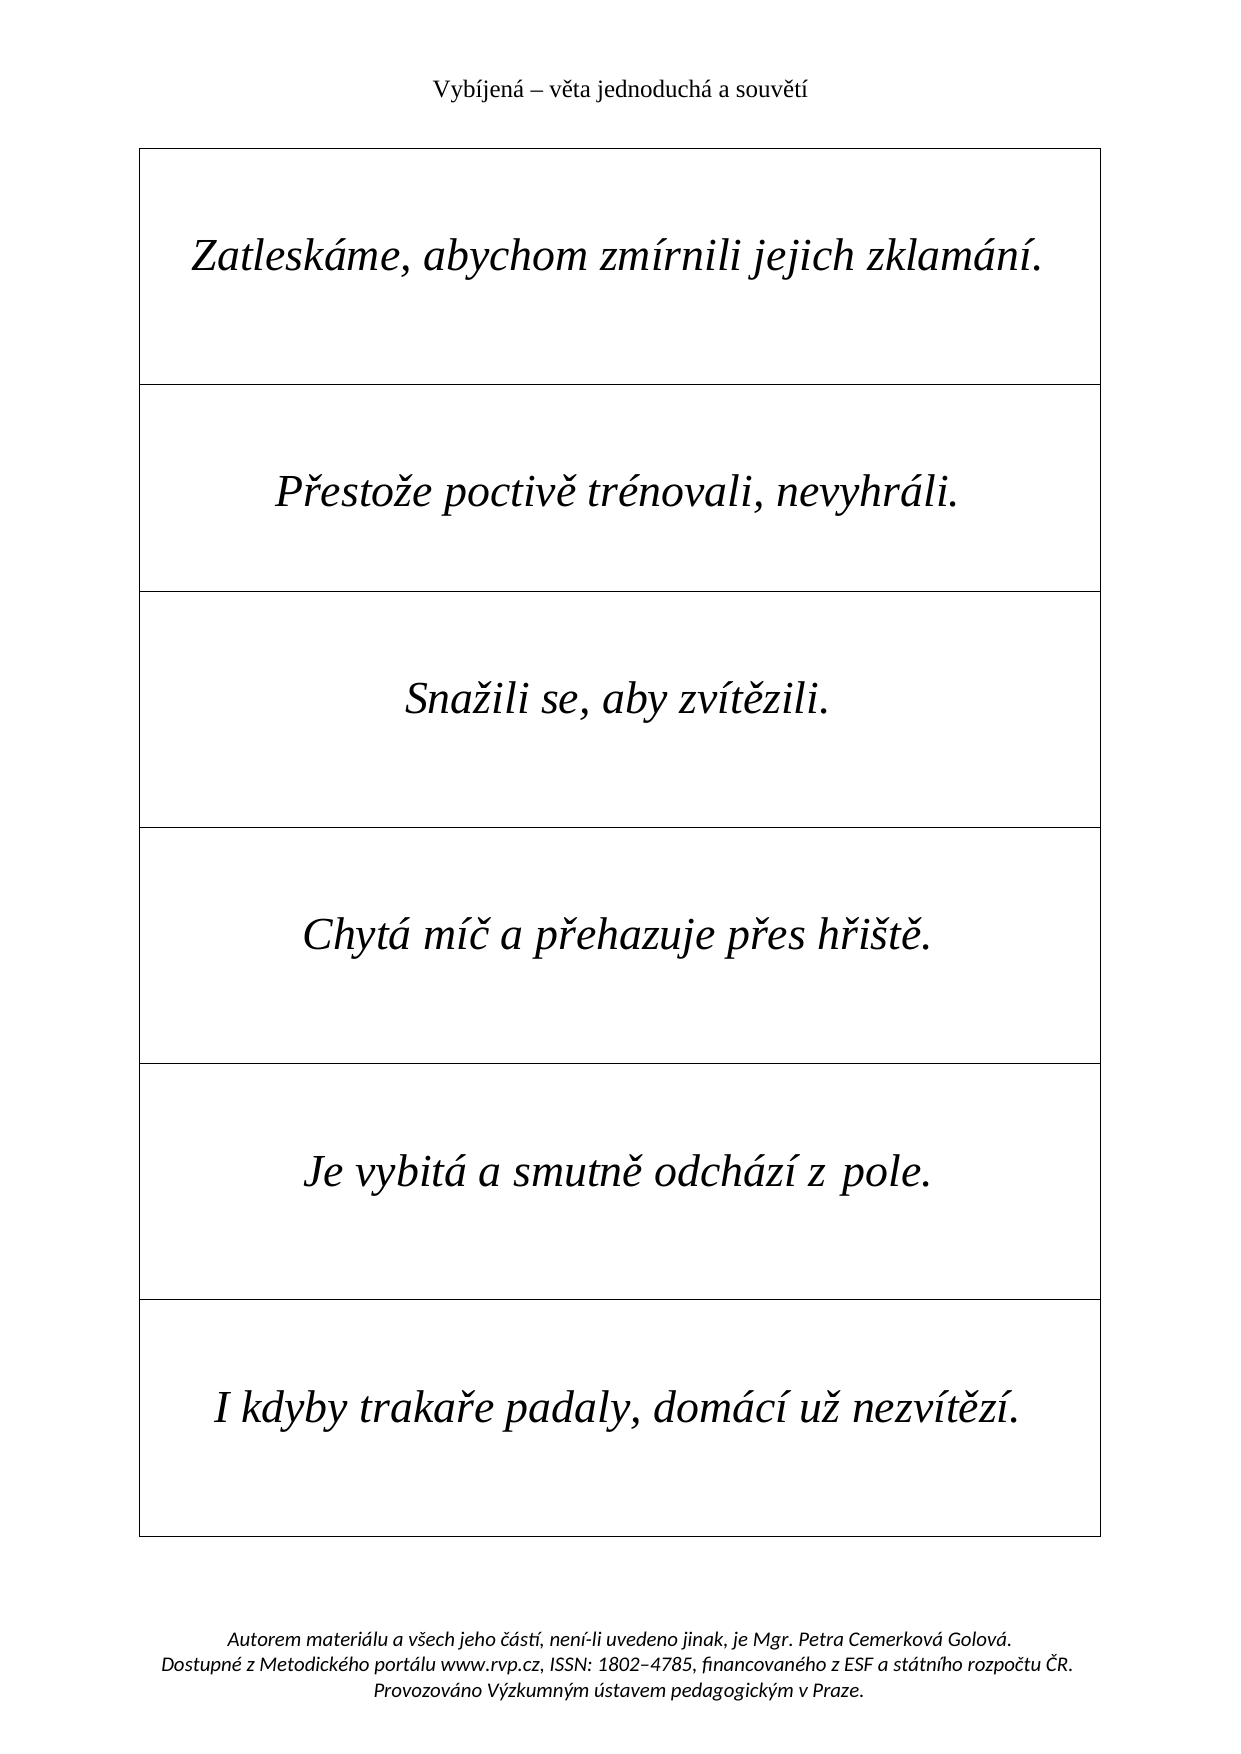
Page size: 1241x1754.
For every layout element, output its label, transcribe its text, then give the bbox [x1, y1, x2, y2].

table_cell Chytá míč a přehazuje přes hřiště. [140, 828, 1100, 1063]
table_cell Přestože poctivě trénovali, nevyhráli. [140, 385, 1100, 591]
table_cell Je vybitá a smutně odchází z pole. [140, 1064, 1100, 1299]
table_cell Snažili se, aby zvítězili. [140, 592, 1100, 827]
table_cell Zatleskáme, abychom zmírnili jejich zklamání. [140, 149, 1100, 384]
table_cell I kdyby trakaře padaly, domácí už nezvítězí. [140, 1300, 1100, 1536]
